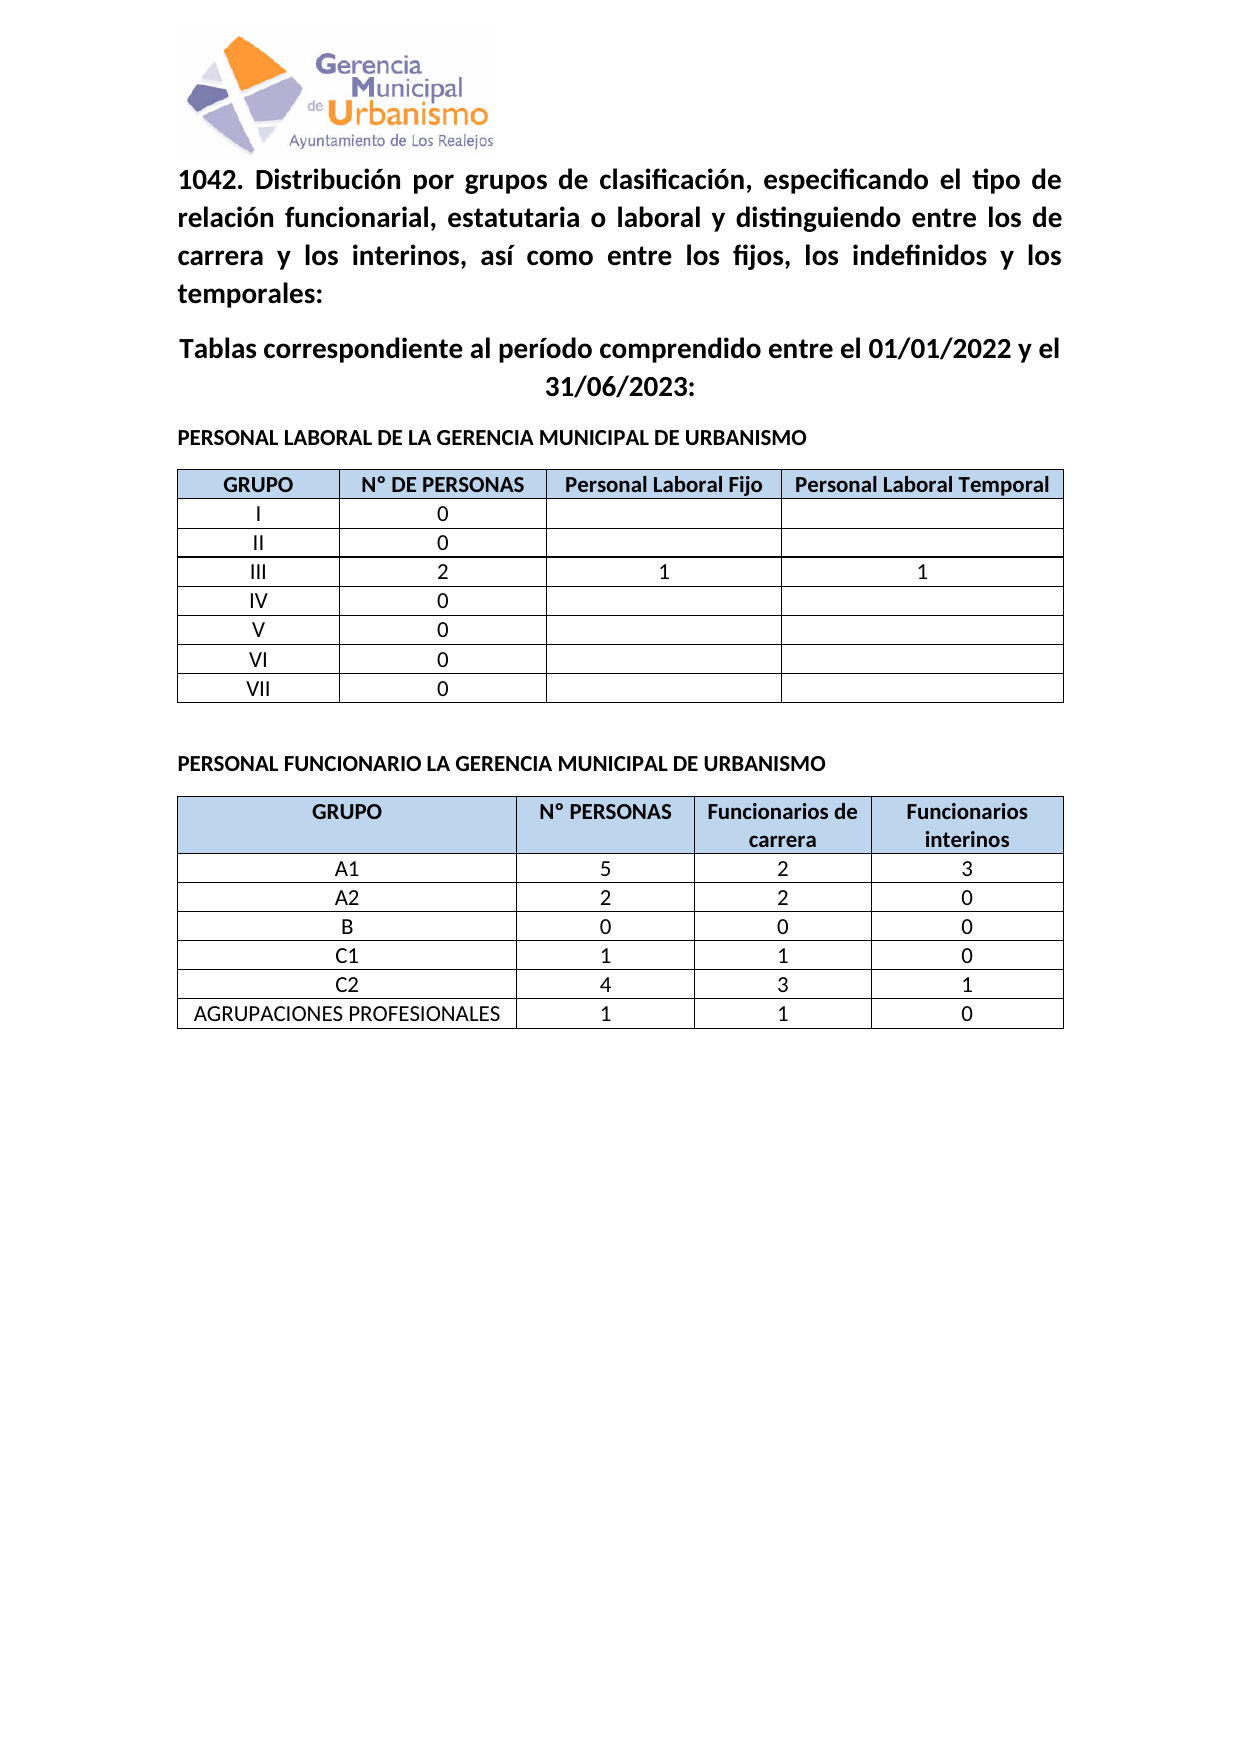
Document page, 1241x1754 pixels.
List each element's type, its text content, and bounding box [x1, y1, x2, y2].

table_cell [782, 529, 1063, 556]
table_cell 5 [517, 854, 694, 882]
table_header Personal Laboral Temporal [782, 470, 1063, 498]
table_cell B [178, 912, 516, 940]
table_header Nº PERSONAS [517, 797, 694, 853]
table_cell 2 [340, 558, 546, 586]
table_cell V [178, 616, 339, 644]
table_cell [547, 499, 781, 527]
table_cell C2 [178, 970, 516, 998]
table_cell 1 [517, 999, 694, 1027]
table_cell 1 [547, 558, 781, 586]
table_cell 2 [517, 883, 694, 911]
table_cell A1 [178, 854, 516, 882]
table_cell 4 [517, 970, 694, 998]
table_cell III [178, 558, 339, 586]
table_cell [547, 529, 781, 556]
table_cell [547, 587, 781, 614]
table_cell [547, 616, 781, 644]
table_cell 1 [695, 999, 871, 1027]
table_cell 3 [872, 854, 1063, 882]
table_header GRUPO [178, 470, 339, 498]
table_cell II [178, 529, 339, 556]
table_cell A2 [178, 883, 516, 911]
table_cell 0 [340, 499, 546, 527]
table_cell 3 [695, 970, 871, 998]
table_cell 0 [340, 674, 546, 702]
table_cell [782, 616, 1063, 644]
table_cell 0 [340, 645, 546, 673]
table_cell 0 [340, 529, 546, 556]
table_cell IV [178, 587, 339, 614]
table_header Nº DE PERSONAS [340, 470, 546, 498]
table_cell 0 [695, 912, 871, 940]
table_cell [782, 587, 1063, 614]
table_cell 0 [872, 883, 1063, 911]
text PERSONAL LABORAL DE LA GERENCIA MUNICIPAL DE URBANISMO [177, 423, 1063, 451]
table_cell VI [178, 645, 339, 673]
table_cell 2 [695, 854, 871, 882]
table_header Personal Laboral Fijo [547, 470, 781, 498]
table_cell [547, 645, 781, 673]
table_cell C1 [178, 941, 516, 969]
table_cell 0 [340, 616, 546, 644]
table_cell 1 [872, 970, 1063, 998]
table_cell 0 [872, 912, 1063, 940]
table_cell 0 [517, 912, 694, 940]
table_header Funcionarios interinos [872, 797, 1063, 853]
table_cell 1 [695, 941, 871, 969]
table_cell 2 [695, 883, 871, 911]
table_cell VII [178, 674, 339, 702]
table_cell [782, 499, 1063, 527]
table_cell [782, 645, 1063, 673]
table_header GRUPO [178, 797, 516, 853]
table_cell [782, 674, 1063, 702]
table_cell 0 [872, 999, 1063, 1027]
table_cell [547, 674, 781, 702]
table_cell 0 [340, 587, 546, 614]
table_cell 1 [782, 558, 1063, 586]
table_cell 0 [872, 941, 1063, 969]
table_cell AGRUPACIONES PROFESIONALES [178, 999, 516, 1027]
text 1042. Distribución por grupos de clasificación, especificando el tipo de relación funcionarial, estatutaria o laboral y distinguiendo entre los de carrera y los interinos, así como entre los fijos, los indefinidos y los temporales: [177, 148, 1063, 311]
text Tablas correspondiente al período comprendido entre el 01/01/2022 y el 31/06/2023: [177, 330, 1063, 404]
table_cell 1 [517, 941, 694, 969]
text PERSONAL FUNCIONARIO LA GERENCIA MUNICIPAL DE URBANISMO [177, 749, 1063, 777]
table_header Funcionarios de carrera [695, 797, 871, 853]
table_cell I [178, 499, 339, 527]
